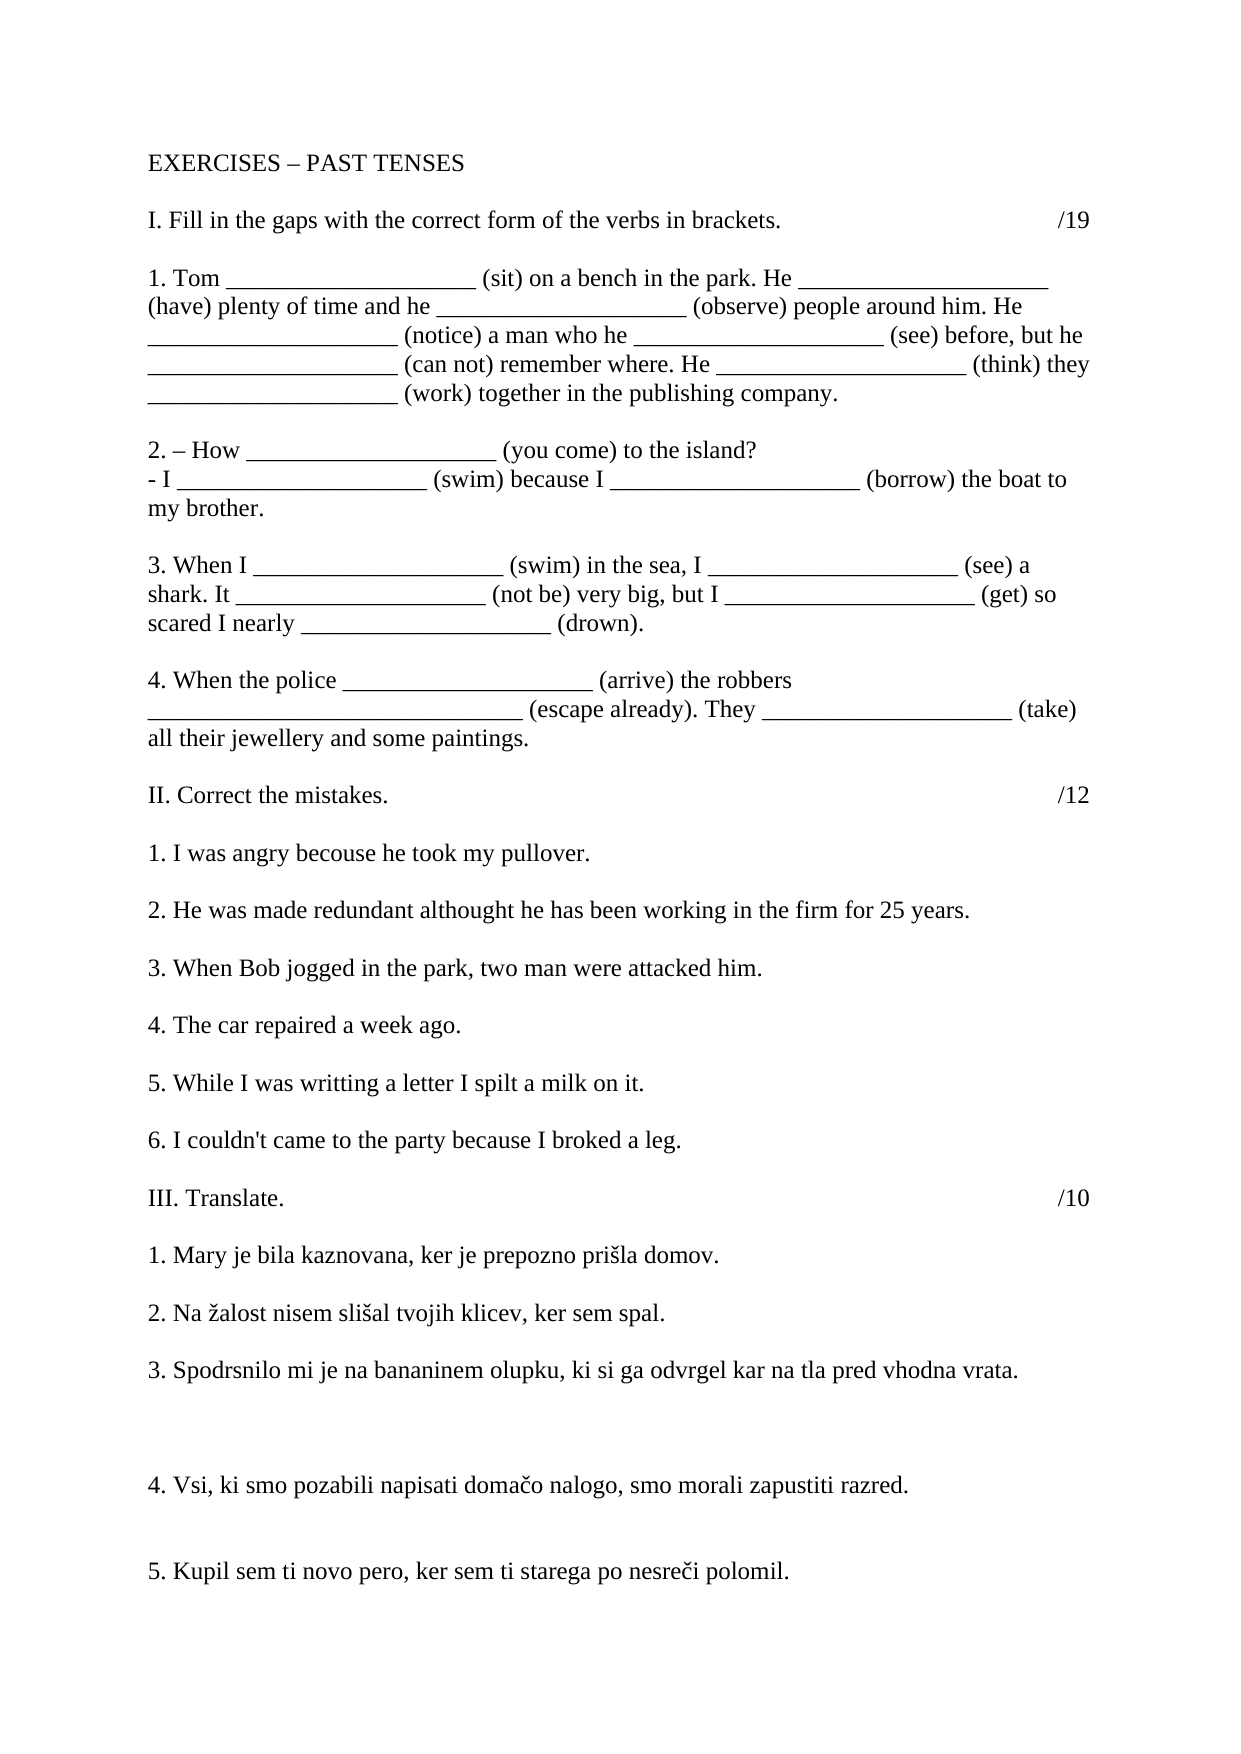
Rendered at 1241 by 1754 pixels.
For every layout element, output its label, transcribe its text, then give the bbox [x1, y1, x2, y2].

text II. Correct the mistakes. /12 [148, 780, 1093, 809]
text 4. When the police ____________________ (arrive) the robbers ______________________________ (escape already). They ____________________ (take) all their jewellery and some paintings. [148, 665, 1093, 751]
text 6. I couldn't came to the party because I broked a leg. [148, 1125, 1093, 1154]
text III. Translate. /10 [148, 1183, 1093, 1211]
text 3. Spodrsnilo mi je na bananinem olupku, ki si ga odvrgel kar na tla pred vhodna vrata. [148, 1355, 1093, 1384]
text 4. The car repaired a week ago. [148, 1010, 1093, 1039]
text 1. I was angry becouse he took my pullover. [148, 838, 1093, 866]
text - I ____________________ (swim) because I ____________________ (borrow) the boat to my brother. [148, 464, 1093, 521]
text 3. When I ____________________ (swim) in the sea, I ____________________ (see) a shark. It ____________________ (not be) very big, but I ____________________ (get) so scared I nearly ____________________ (drown). [148, 550, 1093, 636]
text 1. Mary je bila kaznovana, ker je prepozno prišla domov. [148, 1240, 1093, 1269]
text I. Fill in the gaps with the correct form of the verbs in brackets. /19 [148, 205, 1093, 234]
text 5. Kupil sem ti novo pero, ker sem ti starega po nesreči polomil. [148, 1556, 1093, 1585]
text 4. Vsi, ki smo pozabili napisati domačo nalogo, smo morali zapustiti razred. [148, 1470, 1093, 1499]
text 2. Na žalost nisem slišal tvojih klicev, ker sem spal. [148, 1298, 1093, 1326]
text 2. – How ____________________ (you come) to the island? [148, 435, 1093, 464]
text EXERCISES – PAST TENSES [148, 148, 1093, 176]
text 3. When Bob jogged in the park, two man were attacked him. [148, 953, 1093, 981]
text 1. Tom ____________________ (sit) on a bench in the park. He ____________________ (have) plenty of time and he ____________________ (observe) people around him. He ____________________ (notice) a man who he ____________________ (see) before, but he ____________________ (can not) remember where. He ____________________ (think) they ____________________ (work) together in the publishing company. [148, 263, 1093, 406]
text 2. He was made redundant althought he has been working in the firm for 25 years. [148, 895, 1093, 924]
text 5. While I was writting a letter I spilt a milk on it. [148, 1068, 1093, 1096]
